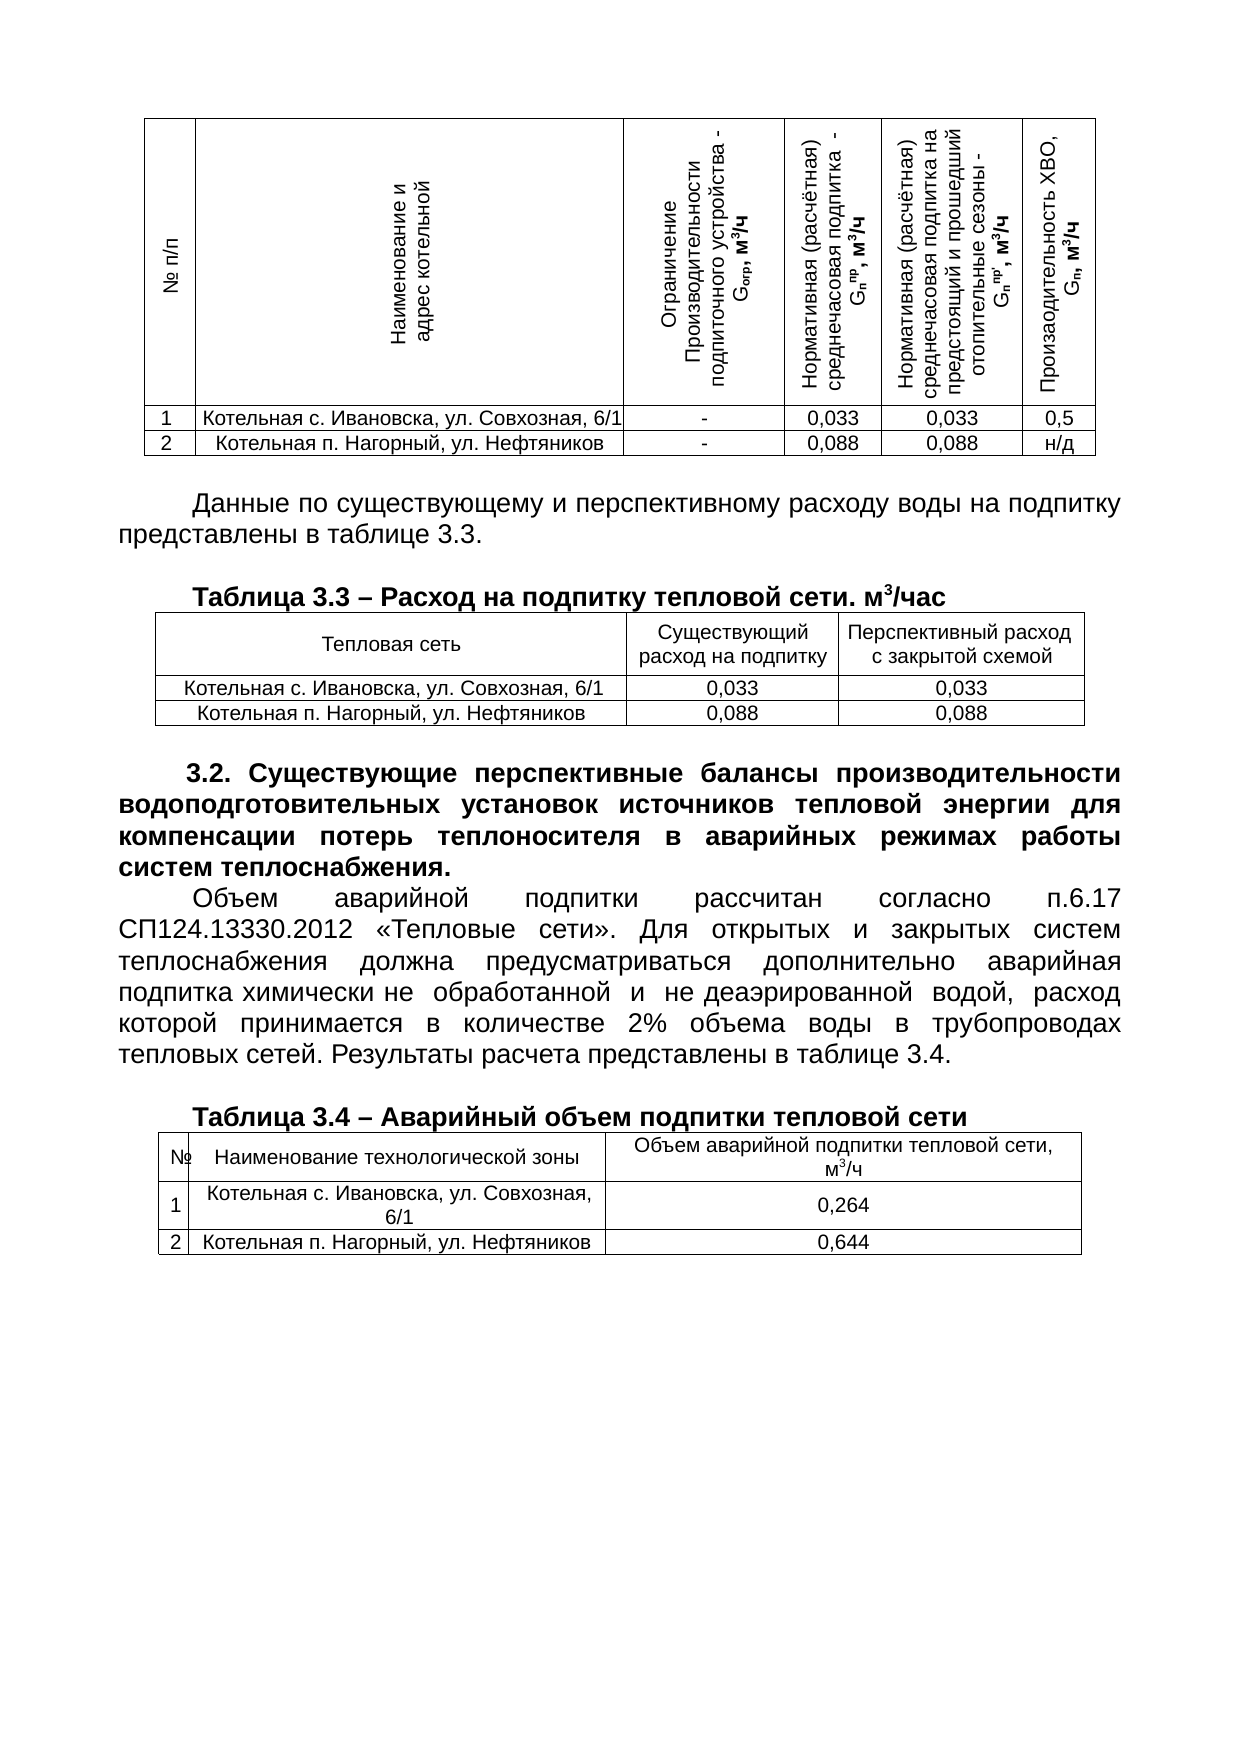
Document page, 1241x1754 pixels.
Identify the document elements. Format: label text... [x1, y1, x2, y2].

table_cell Котельная с. Ивановска, ул. Совхозная, 6/1 [196, 406, 623, 430]
table_header Наименование технологической зоны [189, 1133, 605, 1181]
table_header Существующий расход на подпитку [627, 613, 838, 675]
table_header Перспективный расход с закрытой схемой [839, 613, 1084, 675]
table_cell 0,033 [785, 406, 881, 430]
table_header № [159, 1133, 188, 1181]
table_cell Котельная с. Ивановска, ул. Совхозная, 6/1 [189, 1182, 605, 1229]
table_cell 0,088 [627, 701, 838, 725]
table_cell Котельная с. Ивановска, ул. Совхозная, 6/1 [156, 676, 626, 700]
subtitle 3.2. Существующие перспективные балансы производительности водоподготовительных установок источников тепловой энергии для компенсации потерь теплоносителя в аварийных режимах работы систем теплоснабжения. [118, 757, 1122, 882]
table_cell Котельная п. Нагорный, ул. Нефтяников [196, 431, 623, 455]
table_cell 2 [159, 1230, 188, 1253]
table_cell 0,088 [882, 431, 1022, 455]
table_cell 0,033 [839, 676, 1084, 700]
table_header № п/п [145, 119, 195, 405]
table_cell н/д [1023, 431, 1095, 455]
text Данные по существующему и перспективному расходу воды на подпитку представлены в таблице 3.3. [118, 487, 1122, 550]
table_cell 1 [145, 406, 195, 430]
table_header Нормативная (расчётная) среднечасовая подпитка - Gппр, м3/ч [785, 119, 881, 405]
table_cell 2 [145, 431, 195, 455]
table_header Наименование и адрес котельной [196, 119, 623, 405]
text Таблица 3.4 – Аварийный объем подпитки тепловой сети [118, 1101, 1122, 1132]
table_header Произаодительность ХВО, Gп, м3/ч [1023, 119, 1095, 405]
text Объем аварийной подпитки рассчитан согласно п.6.17 СП124.13330.2012 «Тепловые сети». Для открытых и закрытых систем теплоснабжения должна предусматриваться дополнительно аварийная подпитка химически не обработанной и не деаэрированной водой, расход которой принимается в количестве 2% объема воды в трубопроводах тепловых сетей. Результаты расчета представлены в таблице 3.4. [118, 882, 1122, 1069]
table_cell Котельная п. Нагорный, ул. Нефтяников [156, 701, 626, 725]
table_cell 0,644 [606, 1230, 1081, 1253]
table_cell 0,088 [785, 431, 881, 455]
table_header Нормативная (расчётная) среднечасовая подпитка на предстоящий и прошедший отопительные сезоны - Gппр', м3/ч [882, 119, 1022, 405]
table_cell 0,5 [1023, 406, 1095, 430]
table_cell - [624, 406, 784, 430]
table_header Ограничение Производительности подпиточного устройства - Gогр, м3/ч [624, 119, 784, 405]
table_cell - [624, 431, 784, 455]
table_cell 0,033 [882, 406, 1022, 430]
table_cell 1 [159, 1182, 188, 1229]
table_header Тепловая сеть [156, 613, 626, 675]
table_cell Котельная п. Нагорный, ул. Нефтяников [189, 1230, 605, 1253]
table_cell 0,088 [839, 701, 1084, 725]
table_cell 0,264 [606, 1182, 1081, 1229]
table_cell 0,033 [627, 676, 838, 700]
table_header Объем аварийной подпитки тепловой сети, м3/ч [606, 1133, 1081, 1181]
text Таблица 3.3 – Расход на подпитку тепловой сети. м3/час [118, 581, 1122, 612]
